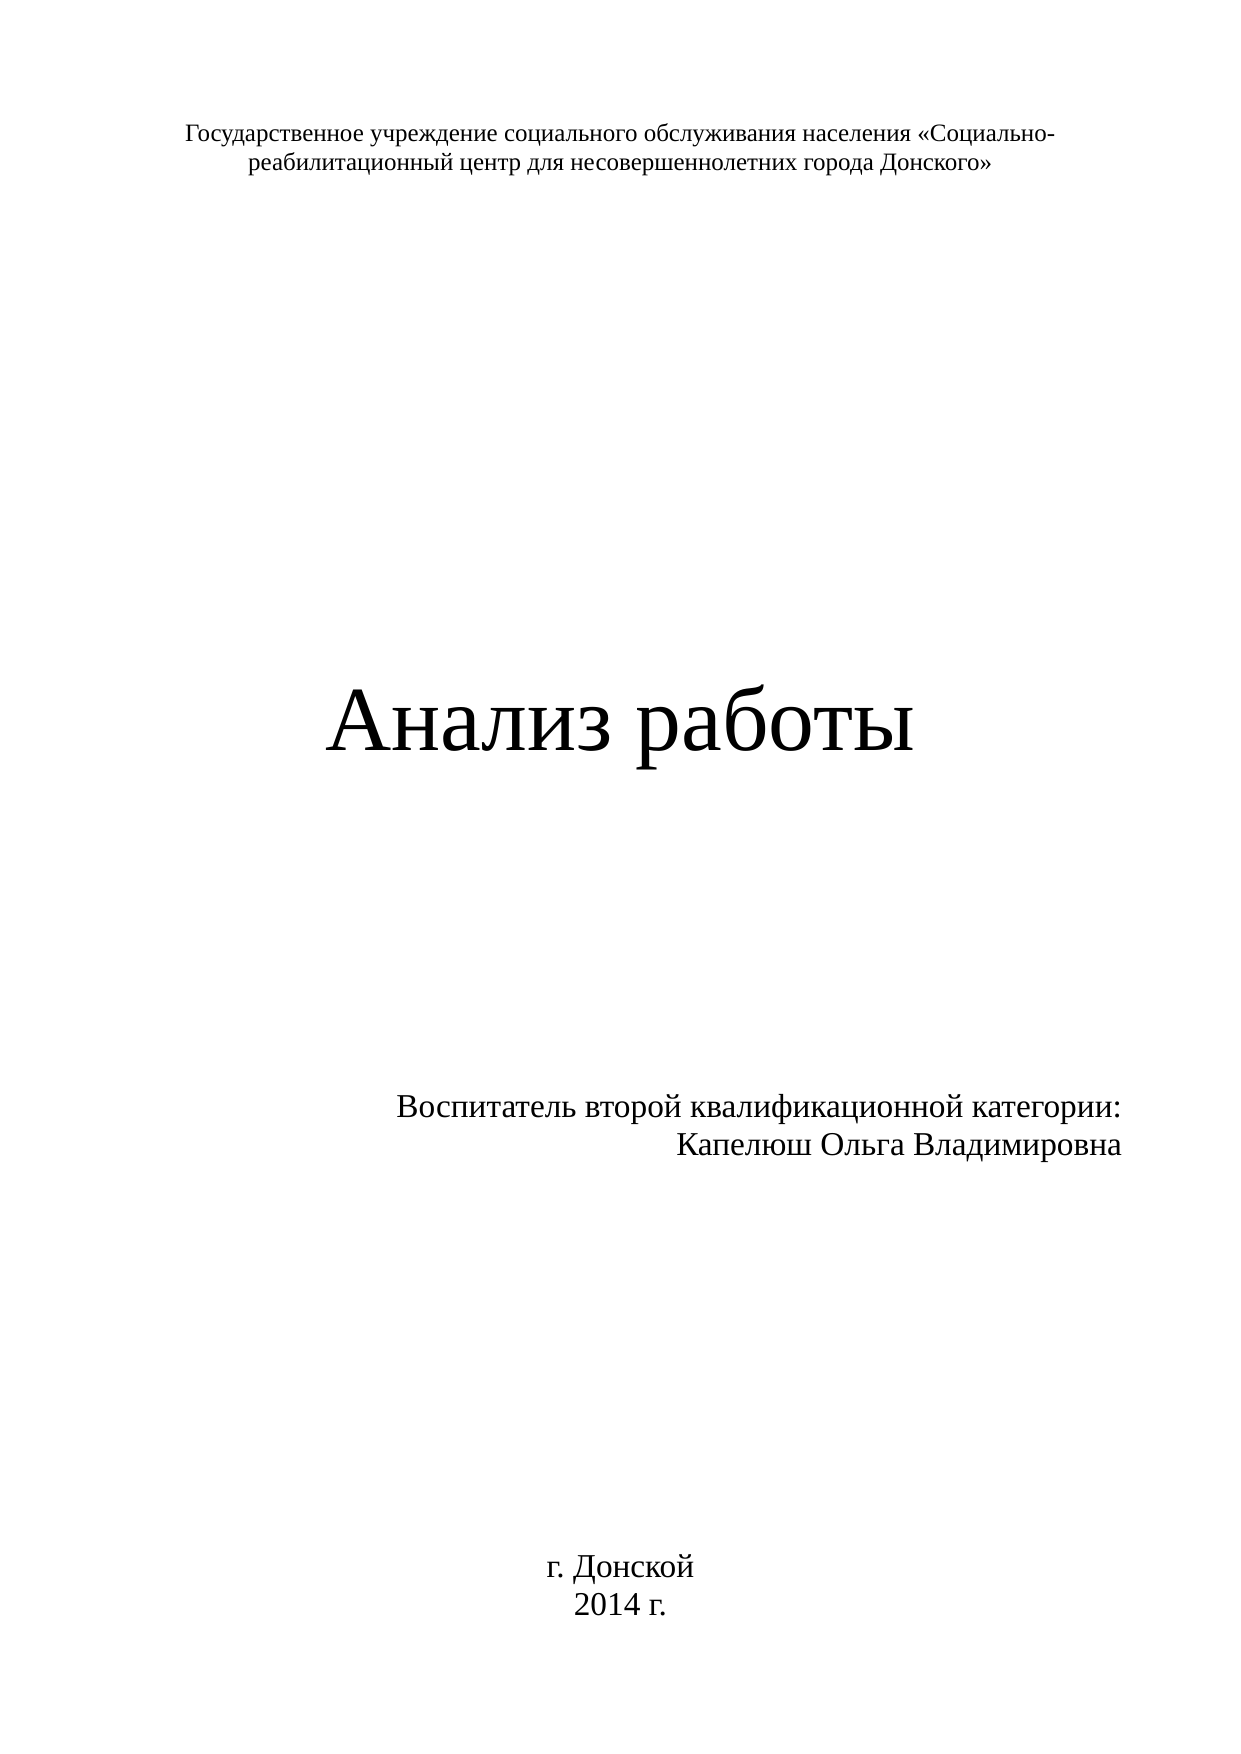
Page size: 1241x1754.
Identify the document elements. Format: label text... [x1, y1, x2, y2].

text Капелюш Ольга Владимировна [118, 1124, 1122, 1163]
text Государственное учреждение социального обслуживания населения «Социально-реабилитационный центр для несовершеннолетних города Донского» [118, 118, 1122, 176]
text Анализ работы [118, 664, 1122, 770]
text г. Донской [118, 1546, 1122, 1584]
text 2014 г. [118, 1584, 1122, 1623]
text Воспитатель второй квалификационной категории: [118, 1086, 1122, 1124]
